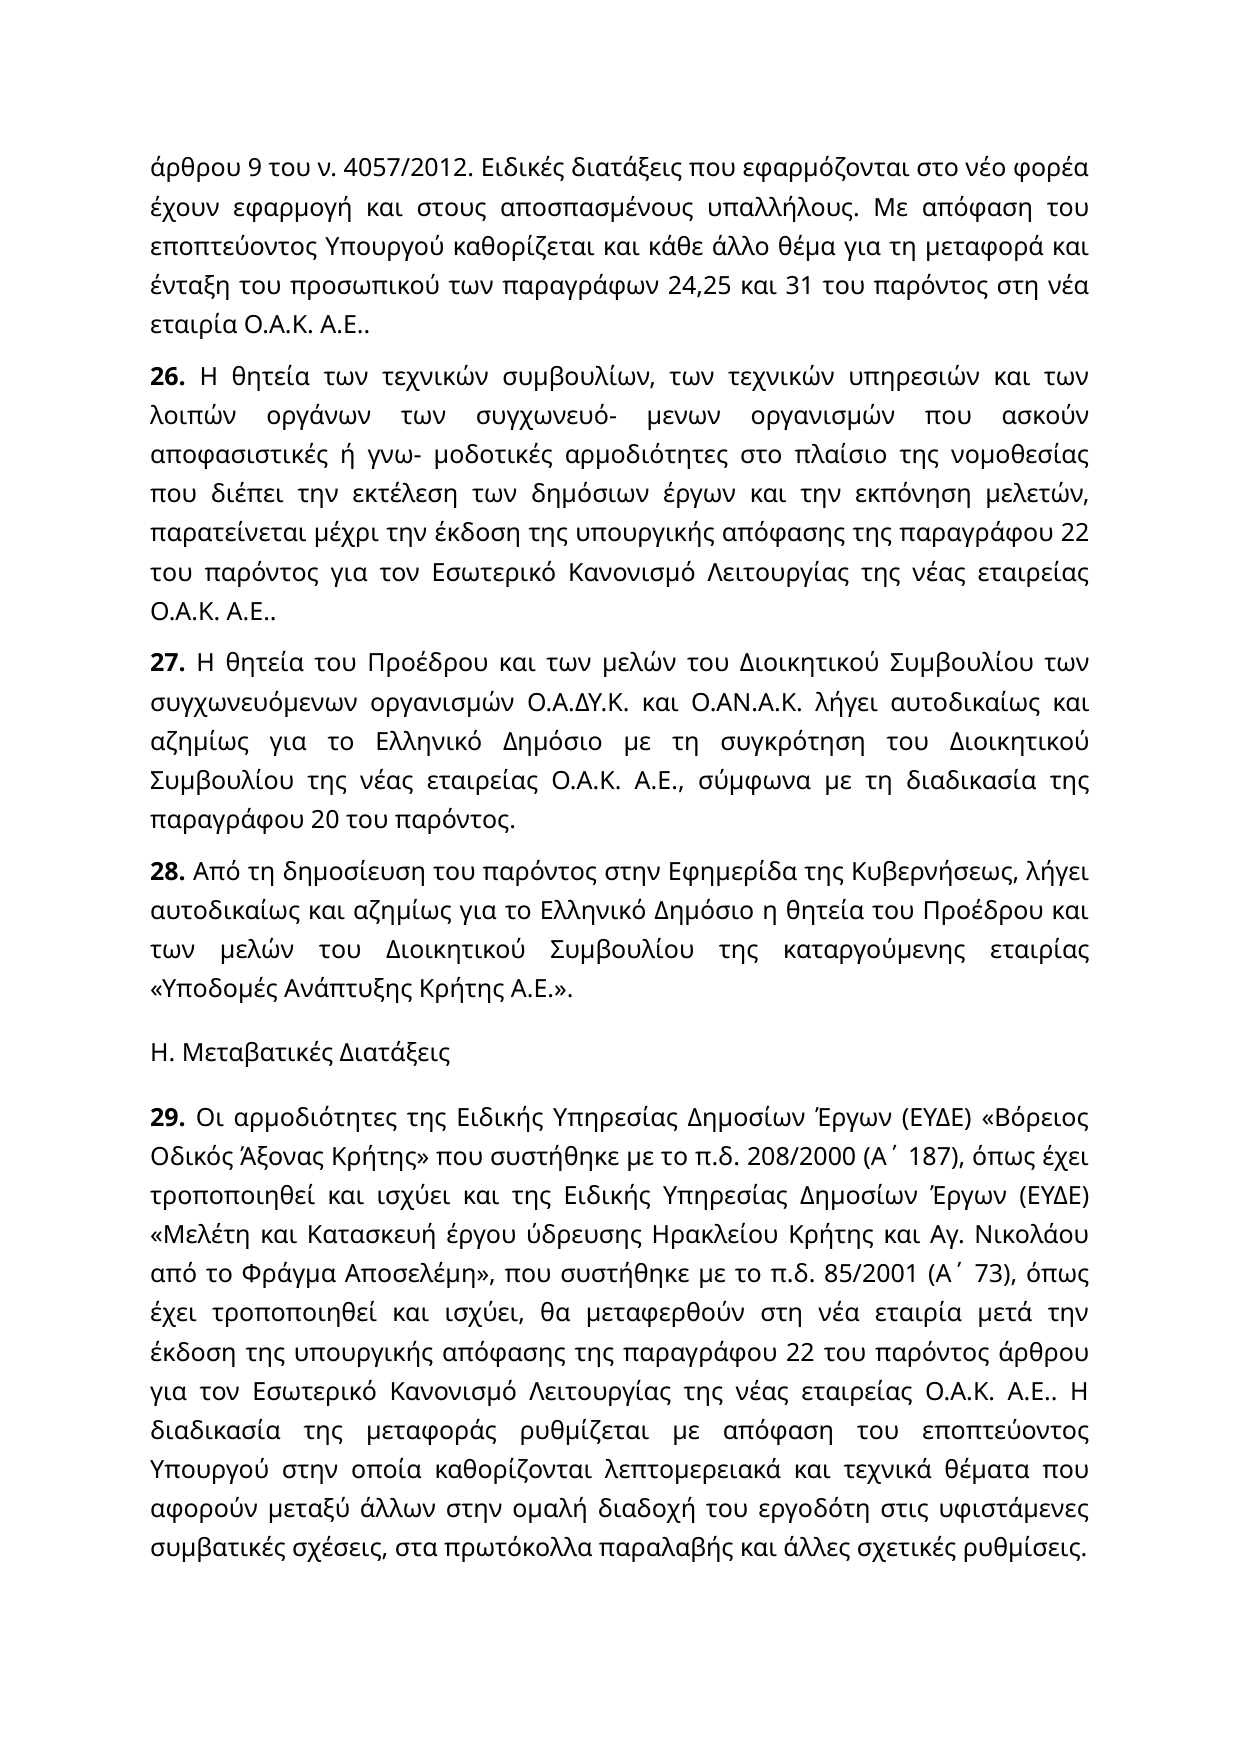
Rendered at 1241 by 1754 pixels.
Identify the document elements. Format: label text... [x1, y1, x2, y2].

text 26. Η θητεία των τεχνικών συμβουλίων, των τεχνικών υπηρεσιών και των λοιπών οργάνων των συγχωνευό- μενων οργανισμών που ασκούν αποφασιστικές ή γνω- μοδοτικές αρμοδιότητες στο πλαίσιο της νομοθεσίας που διέπει την εκτέλεση των δημόσιων έργων και την εκπόνηση μελετών, παρατείνεται μέχρι την έκδοση της υπουργικής απόφασης της παραγράφου 22 του παρόντος για τον Εσωτερικό Κανονισμό Λειτουργίας της νέας εταιρείας Ο.Α.Κ. Α.Ε.. [150, 358, 1090, 627]
text 29. Οι αρμοδιότητες της Ειδικής Υπηρεσίας Δημοσίων Έργων (ΕΥΔΕ) «Βόρειος Οδικός Άξονας Κρήτης» που συστήθηκε με το π.δ. 208/2000 (Α΄ 187), όπως έχει τροποποιηθεί και ισχύει και της Ειδικής Υπηρεσίας Δημοσίων Έργων (ΕΥΔΕ) «Μελέτη και Κατασκευή έργου ύδρευσης Ηρακλείου Κρήτης και Αγ. Νικολάου από το Φράγμα Αποσελέμη», που συστήθηκε με το π.δ. 85/2001 (Α΄ 73), όπως έχει τροποποιηθεί και ισχύει, θα μεταφερθούν στη νέα εταιρία μετά την έκδοση της υπουργικής απόφασης της παραγράφου 22 του παρόντος άρθρου για τον Εσωτερικό Κανονισμό Λειτουργίας της νέας εταιρείας Ο.Α.Κ. Α.Ε.. Η διαδικασία της μεταφοράς ρυθμίζεται με απόφαση του εποπτεύοντος Υπουργού στην οποία καθορίζονται λεπτομερειακά και τεχνικά θέματα που αφορούν μεταξύ άλλων στην ομαλή διαδοχή του εργοδότη στις υφιστάμενες συμβατικές σχέσεις, στα πρωτόκολλα παραλαβής και άλλες σχετικές ρυθμίσεις. [150, 1099, 1090, 1564]
text άρθρου 9 του ν. 4057/2012. Ειδικές διατάξεις που εφαρμόζονται στο νέο φορέα έχουν εφαρμογή και στους αποσπασμένους υπαλλήλους. Με απόφαση του εποπτεύοντος Υπουργού καθορίζεται και κάθε άλλο θέμα για τη μεταφορά και ένταξη του προσωπικού των παραγράφων 24,25 και 31 του παρόντος στη νέα εταιρία Ο.Α.Κ. Α.Ε.. [150, 150, 1090, 341]
text Η. Μεταβατικές Διατάξεις [150, 1035, 1090, 1069]
text 28. Από τη δημοσίευση του παρόντος στην Εφημερίδα της Κυβερνήσεως, λήγει αυτοδικαίως και αζημίως για το Ελληνικό Δημόσιο η θητεία του Προέδρου και των μελών του Διοικητικού Συμβουλίου της καταργούμενης εταιρίας «Υποδομές Ανάπτυξης Κρήτης Α.Ε.». [150, 853, 1090, 1005]
text 27. Η θητεία του Προέδρου και των μελών του Διοικητικού Συμβουλίου των συγχωνευόμενων οργανισμών Ο.Α.ΔΥ.Κ. και Ο.ΑΝ.Α.Κ. λήγει αυτοδικαίως και αζημίως για το Ελληνικό Δημόσιο με τη συγκρότηση του Διοικητικού Συμβουλίου της νέας εταιρείας Ο.Α.Κ. Α.Ε., σύμφωνα με τη διαδικασία της παραγράφου 20 του παρόντος. [150, 645, 1090, 836]
